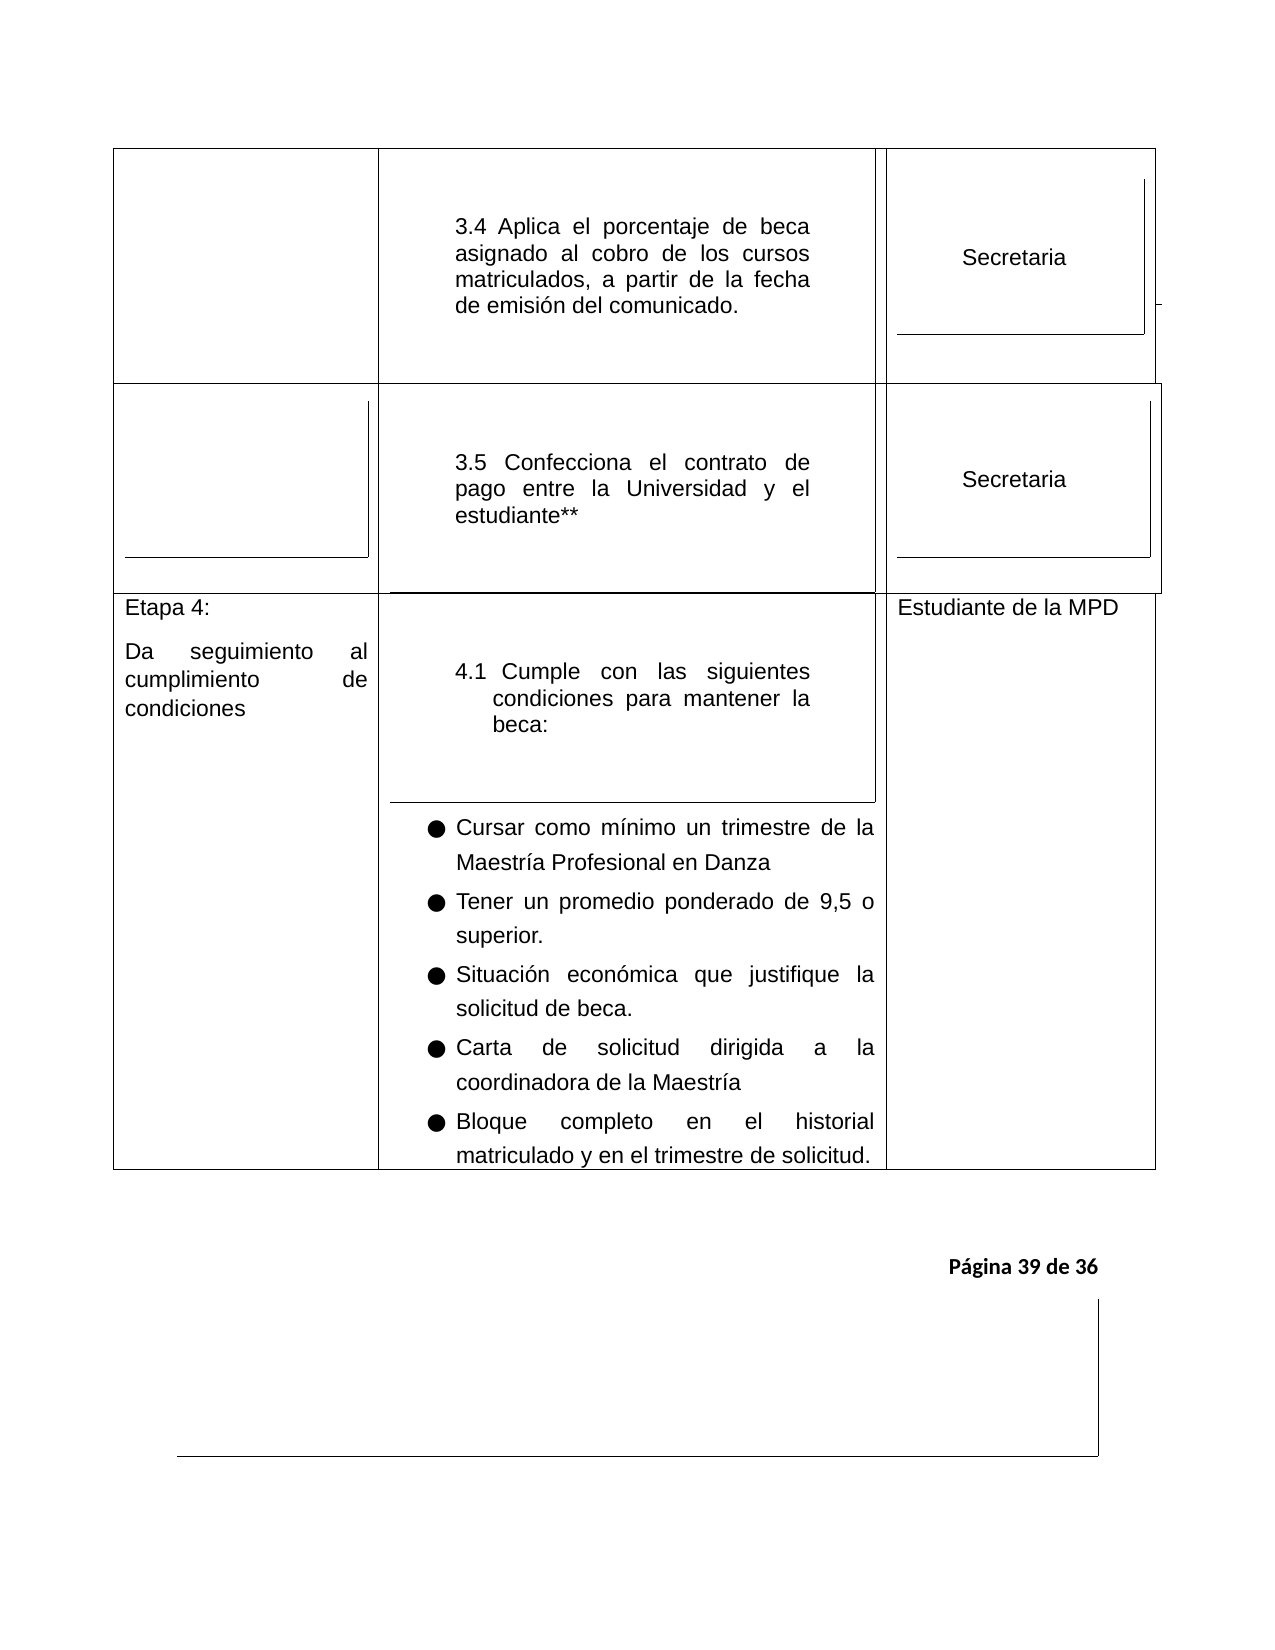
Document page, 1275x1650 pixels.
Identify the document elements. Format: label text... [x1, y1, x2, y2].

table_cell Estudiante de la MPD [887, 594, 1155, 1168]
table_cell [876, 384, 886, 592]
table_cell 3.5 Confecciona el contrato de pago entre la Universidad y el estudiante** [379, 384, 875, 592]
table_cell Secretaria [887, 384, 1161, 592]
table_cell Secretaria [887, 149, 1155, 383]
table_cell Etapa 4: Da seguimiento al cumplimiento de condiciones [114, 594, 378, 1168]
table_cell 3.4 Aplica el porcentaje de beca asignado al cobro de los cursos matriculados, a partir de la fecha de emisión del comunicado. [379, 149, 875, 383]
table_cell [114, 149, 378, 383]
table_cell [1156, 148, 1162, 304]
table_cell [1156, 594, 1162, 1168]
table_cell [1156, 305, 1162, 383]
table_cell Cumple con las siguientes condiciones para mantener la beca: Cursar como mínimo un trimestre de la Maestría Profesional en Danza Tener un promedio ponderado de 9,5 o superior. Situación económica que justifique la solicitud de beca. Carta de solicitud dirigida a la coordinadora de la Maestría Bloque completo en el historial matriculado y en el trimestre de solicitud. [379, 594, 886, 1168]
table_cell [114, 384, 378, 592]
